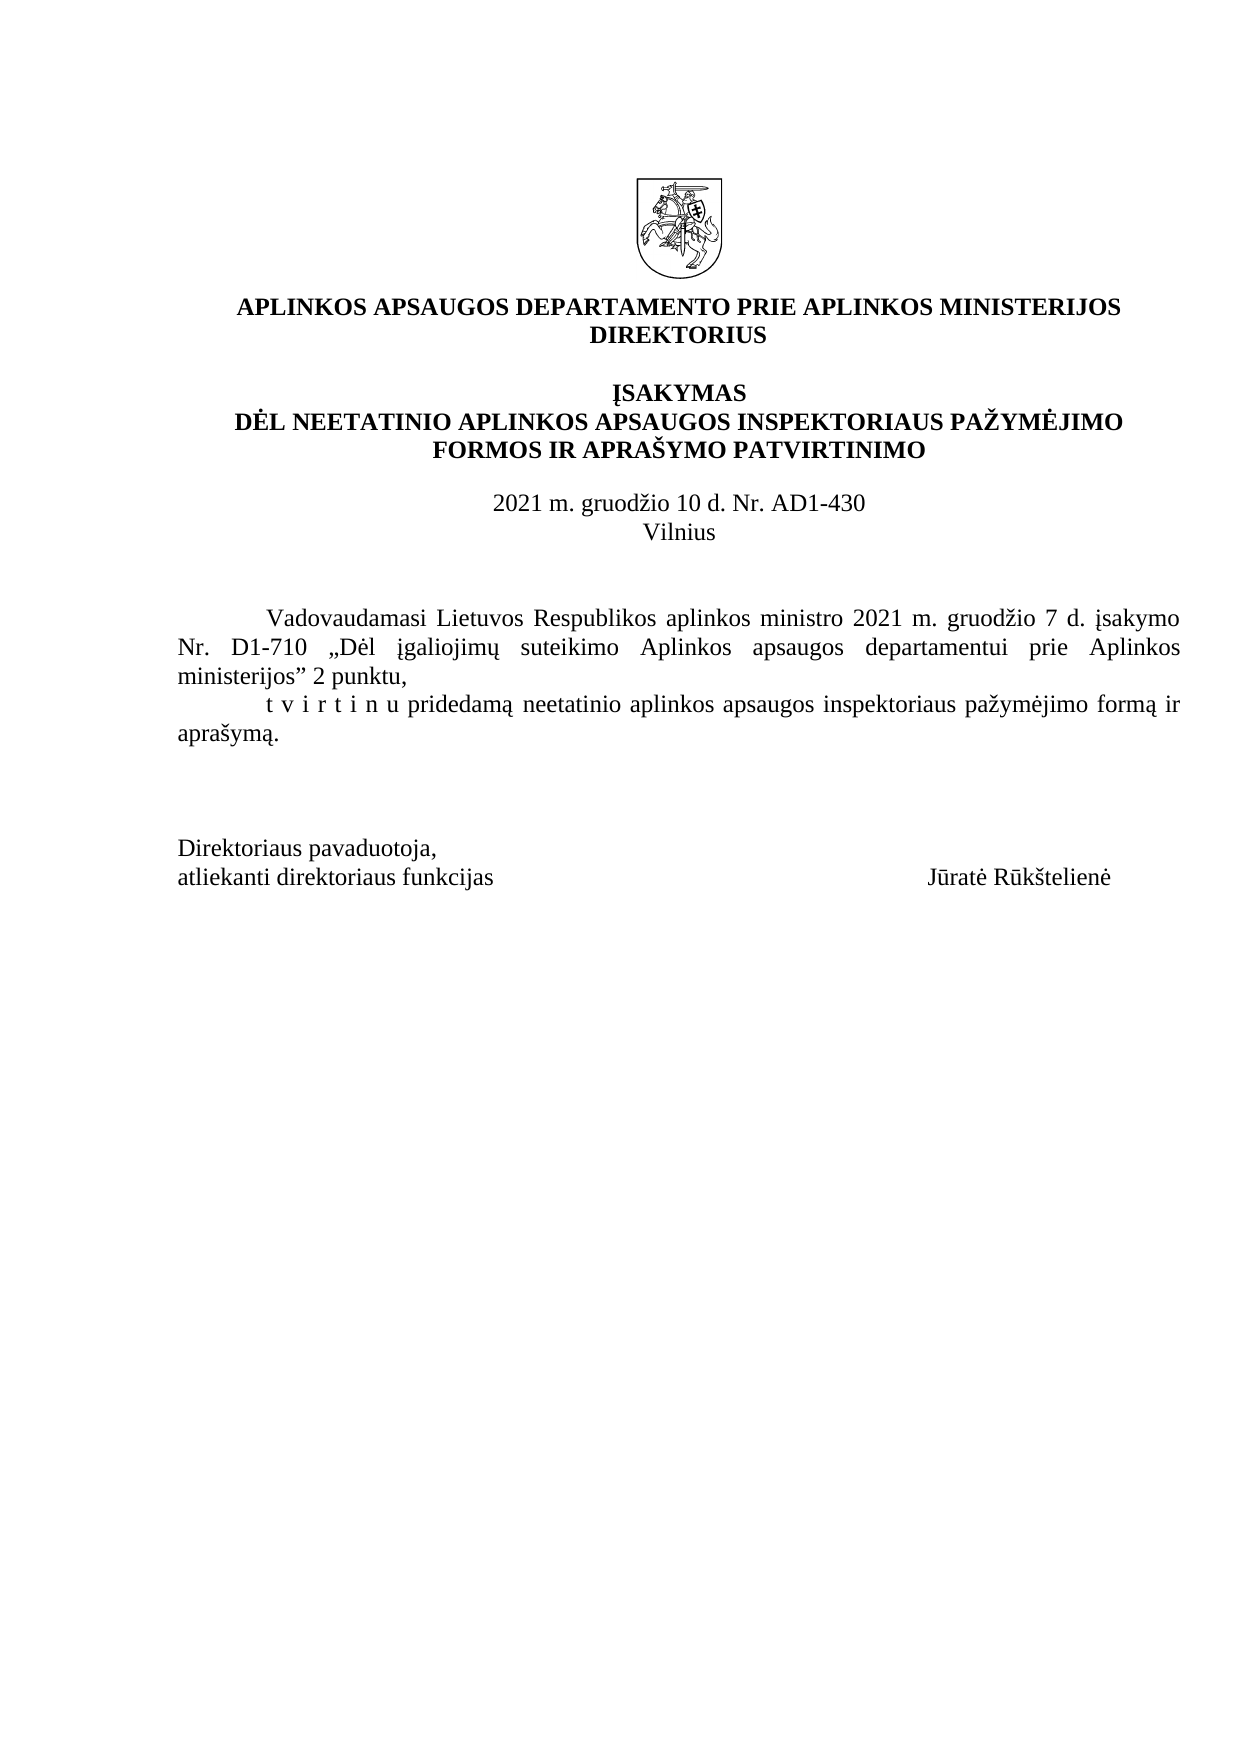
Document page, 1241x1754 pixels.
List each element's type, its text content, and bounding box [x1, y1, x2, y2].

text Direktoriaus pavaduotoja, [177, 833, 1181, 862]
text Vilnius [177, 517, 1181, 546]
text DĖL NEETATINIO APLINKOS APSAUGOS INSPEKTORIAUS PAŽYMĖJIMO FORMOS IR APRAŠYMO PATVIRTINIMO [177, 407, 1181, 464]
text atliekanti direktoriaus funkcijas Jūratė Rūkštelienė [177, 862, 1177, 891]
text t v i r t i n u pridedamą neetatinio aplinkos apsaugos inspektoriaus pažymėjimo formą ir aprašymą. [177, 689, 1181, 747]
text ĮSAKYMAS [175, 378, 1181, 407]
text 2021 m. gruodžio 10 d. Nr. AD1-430 [177, 488, 1181, 517]
text APLINKOS APSAUGOS DEPARTAMENTO PRIE APLINKOS MINISTERIJOS DIREKTORIUS [175, 292, 1181, 349]
text Vadovaudamasi Lietuvos Respublikos aplinkos ministro 2021 m. gruodžio 7 d. įsakymo Nr. D1-710 „Dėl įgaliojimų suteikimo Aplinkos apsaugos departamentui prie Aplinkos ministerijos” 2 punktu, [177, 603, 1181, 689]
